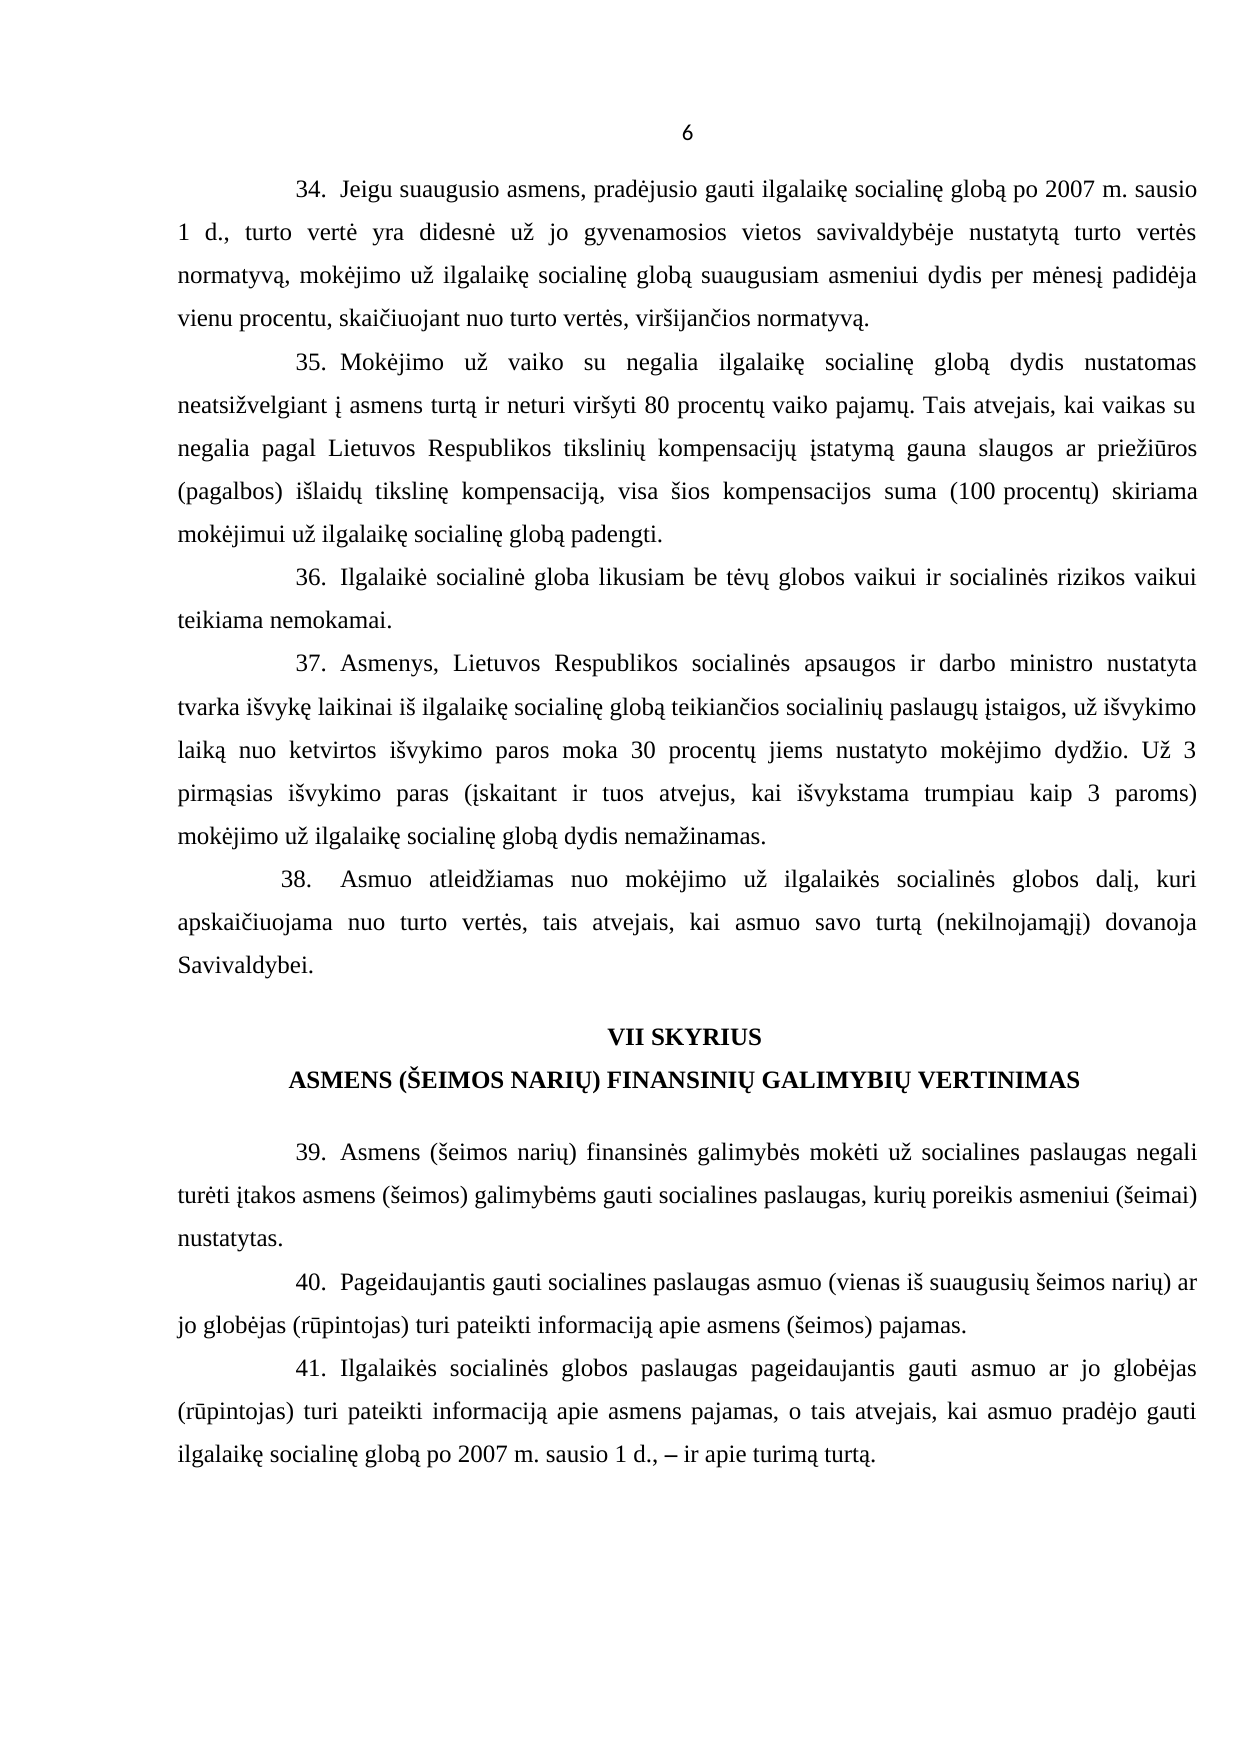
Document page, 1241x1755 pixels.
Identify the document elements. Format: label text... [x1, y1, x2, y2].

text VII SKYRIUS ASMENS (ŠEIMOS NARIŲ) FINANSINIŲ GALIMYBIŲ VERTINIMAS [177, 1022, 1198, 1094]
text 35. Mokėjimo už vaiko su negalia ilgalaikę socialinę globą dydis nustatomas neatsižvelgiant į asmens turtą ir neturi viršyti 80 procentų vaiko pajamų. Tais atvejais, kai vaikas su negalia pagal Lietuvos Respublikos tikslinių kompensacijų įstatymą gauna slaugos ar priežiūros (pagalbos) išlaidų tikslinę kompensaciją, visa šios kompensacijos suma (100 procentų) skiriama mokėjimui už ilgalaikę socialinę globą padengti. [177, 347, 1198, 548]
text 41. Ilgalaikės socialinės globos paslaugas pageidaujantis gauti asmuo ar jo globėjas (rūpintojas) turi pateikti informaciją apie asmens pajamas, o tais atvejais, kai asmuo pradėjo gauti ilgalaikę socialinę globą po 2007 m. sausio 1 d., – ir apie turimą turtą. [177, 1353, 1198, 1468]
text 40. Pageidaujantis gauti socialines paslaugas asmuo (vienas iš suaugusių šeimos narių) ar jo globėjas (rūpintojas) turi pateikti informaciją apie asmens (šeimos) pajamas. [177, 1267, 1198, 1338]
text 34. Jeigu suaugusio asmens, pradėjusio gauti ilgalaikę socialinę globą po 2007 m. sausio 1 d., turto vertė yra didesnė už jo gyvenamosios vietos savivaldybėje nustatytą turto vertės normatyvą, mokėjimo už ilgalaikę socialinę globą suaugusiam asmeniui dydis per mėnesį padidėja vienu procentu, skaičiuojant nuo turto vertės, viršijančios normatyvą. [177, 174, 1198, 332]
text 36. Ilgalaikė socialinė globa likusiam be tėvų globos vaikui ir socialinės rizikos vaikui teikiama nemokamai. [177, 562, 1198, 634]
text 39. Asmens (šeimos narių) finansinės galimybės mokėti už socialines paslaugas negali turėti įtakos asmens (šeimos) galimybėms gauti socialines paslaugas, kurių poreikis asmeniui (šeimai) nustatytas. [177, 1137, 1198, 1252]
text 38. Asmuo atleidžiamas nuo mokėjimo už ilgalaikės socialinės globos dalį, kuri apskaičiuojama nuo turto vertės, tais atvejais, kai asmuo savo turtą (nekilnojamąjį) dovanoja Savivaldybei. [177, 864, 1198, 979]
text 37. Asmenys, Lietuvos Respublikos socialinės apsaugos ir darbo ministro nustatyta tvarka išvykę laikinai iš ilgalaikę socialinę globą teikiančios socialinių paslaugų įstaigos, už išvykimo laiką nuo ketvirtos išvykimo paros moka 30 procentų jiems nustatyto mokėjimo dydžio. Už 3 pirmąsias išvykimo paras (įskaitant ir tuos atvejus, kai išvykstama trumpiau kaip 3 paroms) mokėjimo už ilgalaikę socialinę globą dydis nemažinamas. [177, 648, 1198, 850]
